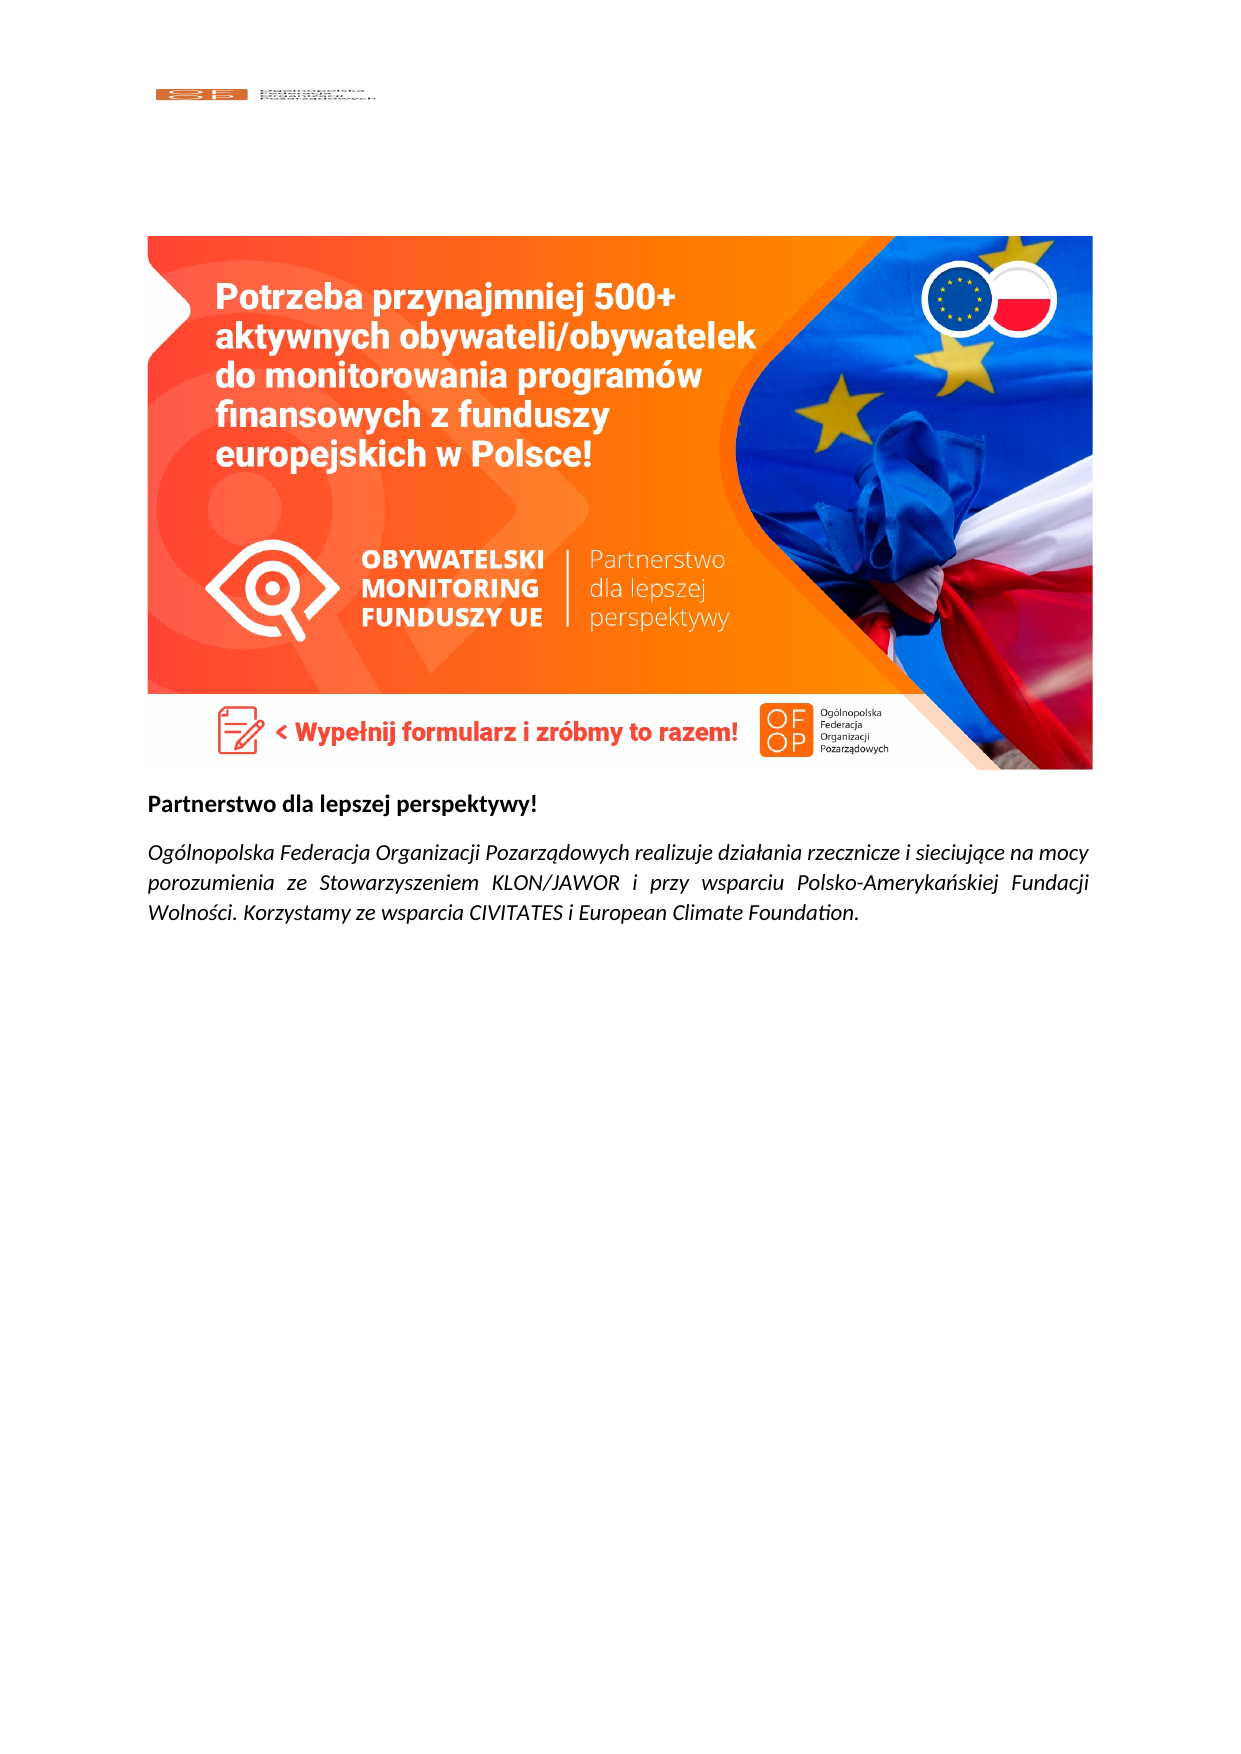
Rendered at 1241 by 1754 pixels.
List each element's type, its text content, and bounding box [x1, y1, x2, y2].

picture [147, 87, 384, 102]
picture [147, 236, 1093, 770]
text Ogólnopolska Federacja Organizacji Pozarządowych realizuje działania rzecznicze i sieciujące na mocy porozumienia ze Stowarzyszeniem KLON/JAWOR i przy wsparciu Polsko-Amerykańskiej Fundacji Wolności. Korzystamy ze wsparcia CIVITATES i European Climate Foundation. [148, 838, 1093, 927]
text Partnerstwo dla lepszej perspektywy! [148, 788, 1093, 819]
